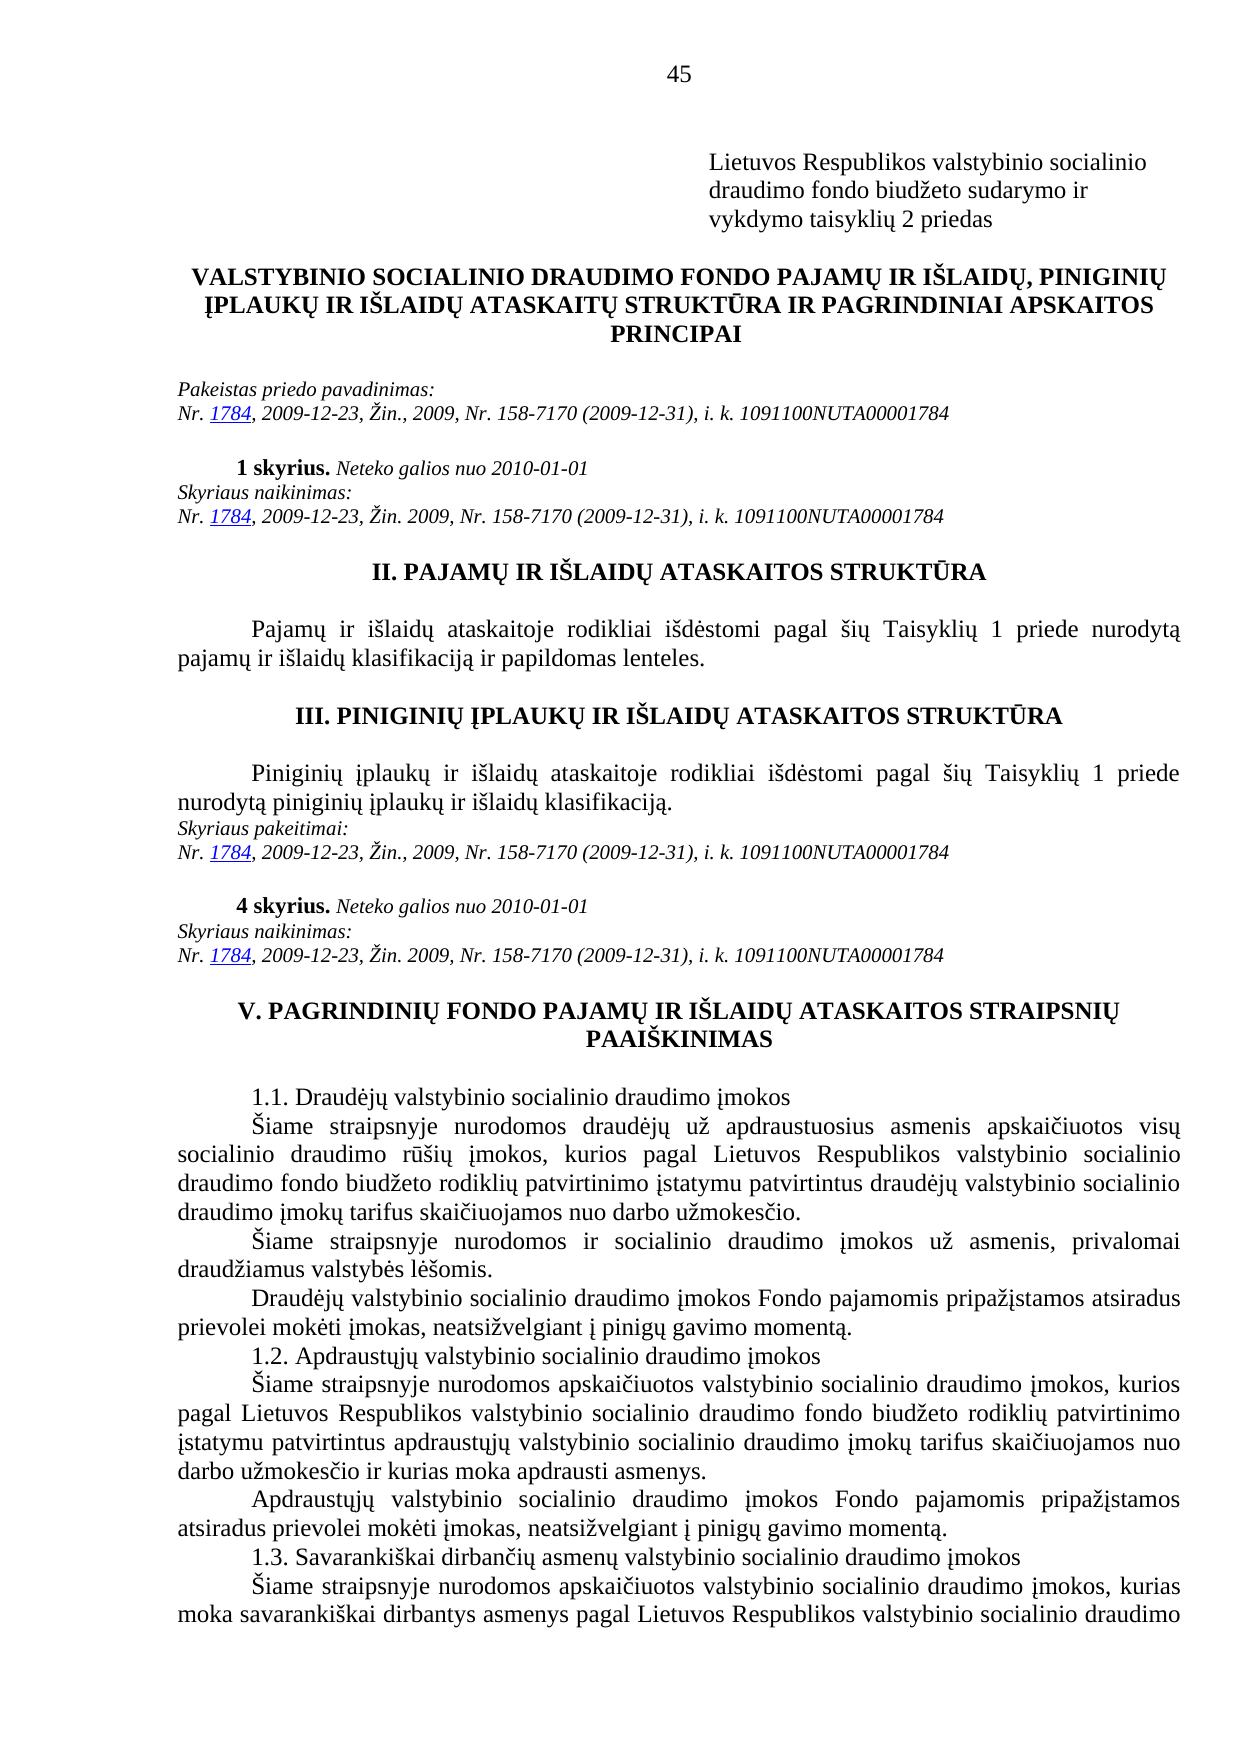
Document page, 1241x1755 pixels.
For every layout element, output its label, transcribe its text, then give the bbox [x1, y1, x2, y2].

text Nr. 1784, 2009-12-23, Žin., 2009, Nr. 158-7170 (2009-12-31), i. k. 1091100NUTA00001784 [177, 840, 1181, 864]
text draudimo fondo biudžeto sudarymo ir [177, 176, 1181, 204]
text Skyriaus naikinimas: [177, 919, 1181, 943]
text Pajamų ir išlaidų ataskaitoje rodikliai išdėstomi pagal šių Taisyklių 1 priede nurodytą pajamų ir išlaidų klasifikaciją ir papildomas lenteles. [177, 614, 1181, 672]
text 4 skyrius. Neteko galios nuo 2010-01-01 [177, 893, 1181, 919]
text Apdraustųjų valstybinio socialinio draudimo įmokos Fondo pajamomis pripažįstamos atsiradus prievolei mokėti įmokas, neatsižvelgiant į pinigų gavimo momentą. [177, 1484, 1181, 1542]
text vykdymo taisyklių 2 priedas [177, 204, 1181, 233]
text Nr. 1784, 2009-12-23, Žin. 2009, Nr. 158-7170 (2009-12-31), i. k. 1091100NUTA00001784 [177, 504, 1181, 528]
text II. PAJAMŲ IR IŠLAIDŲ ATASKAITOS STRUKTŪRA [177, 557, 1181, 586]
text Skyriaus naikinimas: [177, 480, 1181, 504]
text Nr. 1784, 2009-12-23, Žin., 2009, Nr. 158-7170 (2009-12-31), i. k. 1091100NUTA00001784 [177, 401, 1181, 425]
text Šiame straipsnyje nurodomos draudėjų už apdraustuosius asmenis apskaičiuotos visų socialinio draudimo rūšių įmokos, kurios pagal Lietuvos Respublikos valstybinio socialinio draudimo fondo biudžeto rodiklių patvirtinimo įstatymu patvirtintus draudėjų valstybinio socialinio draudimo įmokų tarifus skaičiuojamos nuo darbo užmokesčio. [177, 1111, 1181, 1226]
text 1.3. Savarankiškai dirbančių asmenų valstybinio socialinio draudimo įmokos [177, 1542, 1181, 1571]
text 1.1. Draudėjų valstybinio socialinio draudimo įmokos [177, 1082, 1181, 1111]
text 1.2. Apdraustųjų valstybinio socialinio draudimo įmokos [177, 1341, 1181, 1369]
text III. PINIGINIŲ ĮPLAUKŲ IR IŠLAIDŲ ATASKAITOS STRUKTŪRA [177, 701, 1181, 729]
text Piniginių įplaukų ir išlaidų ataskaitoje rodikliai išdėstomi pagal šių Taisyklių 1 priede nurodytą piniginių įplaukų ir išlaidų klasifikaciją. [177, 758, 1181, 816]
text Draudėjų valstybinio socialinio draudimo įmokos Fondo pajamomis pripažįstamos atsiradus prievolei mokėti įmokas, neatsižvelgiant į pinigų gavimo momentą. [177, 1283, 1181, 1341]
text Lietuvos Respublikos valstybinio socialinio [177, 147, 1181, 176]
text Šiame straipsnyje nurodomos apskaičiuotos valstybinio socialinio draudimo įmokos, kurios pagal Lietuvos Respublikos valstybinio socialinio draudimo fondo biudžeto rodiklių patvirtinimo įstatymu patvirtintus apdraustųjų valstybinio socialinio draudimo įmokų tarifus skaičiuojamos nuo darbo užmokesčio ir kurias moka apdrausti asmenys. [177, 1369, 1181, 1484]
text Šiame straipsnyje nurodomos ir socialinio draudimo įmokos už asmenis, privalomai draudžiamus valstybės lėšomis. [177, 1226, 1181, 1283]
text V. PAGRINDINIŲ FONDO PAJAMŲ IR IŠLAIDŲ ATASKAITOS STRAIPSNIŲ PAAIŠKINIMAS [177, 996, 1181, 1053]
text Pakeistas priedo pavadinimas: [177, 377, 1181, 401]
text Nr. 1784, 2009-12-23, Žin. 2009, Nr. 158-7170 (2009-12-31), i. k. 1091100NUTA00001784 [177, 943, 1181, 967]
text Skyriaus pakeitimai: [177, 816, 1181, 840]
text Šiame straipsnyje nurodomos apskaičiuotos valstybinio socialinio draudimo įmokos, kurias moka savarankiškai dirbantys asmenys pagal Lietuvos Respublikos valstybinio socialinio draudimo [177, 1571, 1181, 1628]
text VALSTYBINIO SOCIALINIO DRAUDIMO FONDO PAJAMŲ IR IŠLAIDŲ, PINIGINIŲ ĮPLAUKŲ IR IŠLAIDŲ ATASKAITŲ STRUKTŪRA IR PAGRINDINIAI APSKAITOS PRINCIPAI [177, 262, 1181, 348]
text 1 skyrius. Neteko galios nuo 2010-01-01 [177, 454, 1181, 480]
